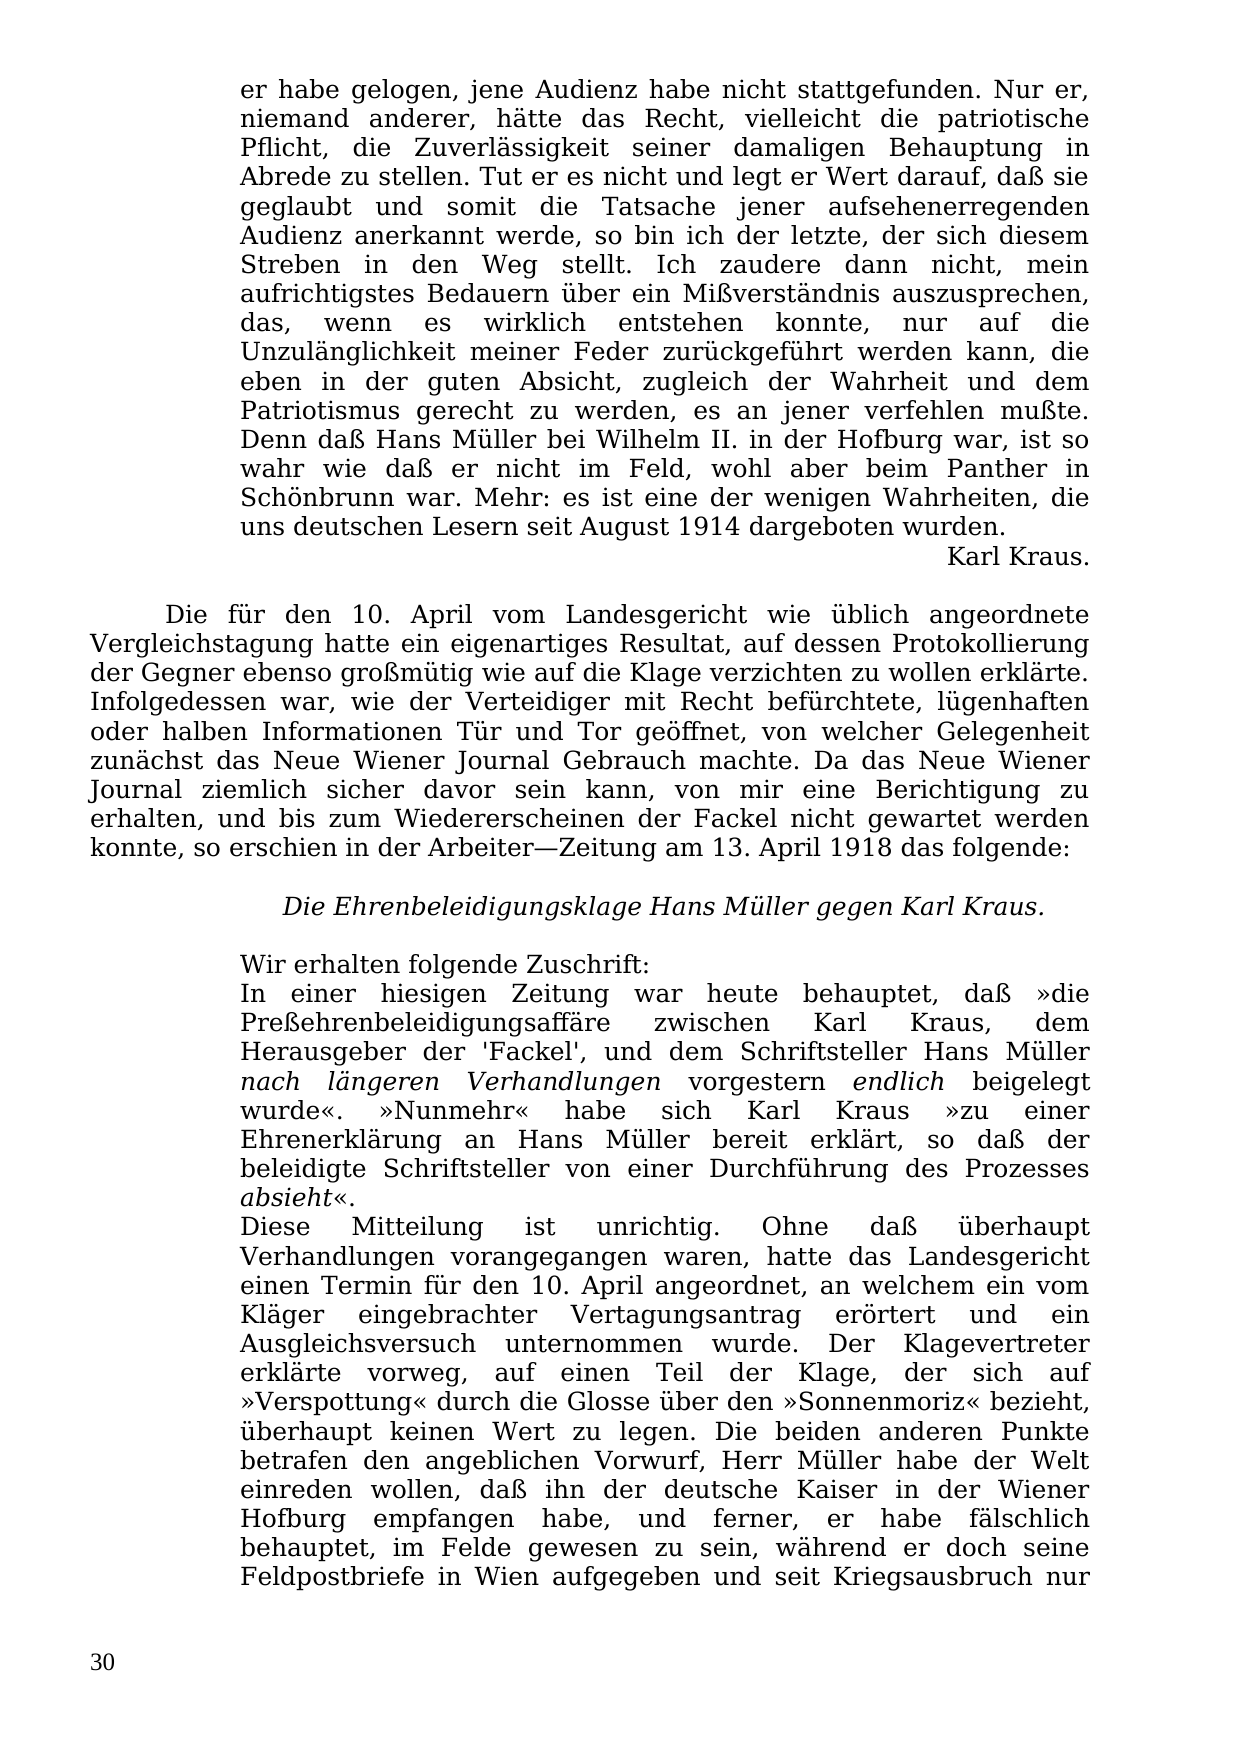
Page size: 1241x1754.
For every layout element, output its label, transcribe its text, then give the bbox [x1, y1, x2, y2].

text Die Ehrenbeleidigungsklage Hans Müller gegen Karl Kraus. [240, 892, 1091, 921]
text In einer hiesigen Zeitung war heute behauptet, daß »die Preßehrenbeleidigungsaffäre zwischen Karl Kraus, dem Herausgeber der 'Fackel', und dem Schriftsteller Hans Müller nach längeren Verhandlungen vorgestern endlich beigelegt wurde«. »Nunmehr« habe sich Karl Kraus »zu einer Ehrenerklärung an Hans Müller bereit erklärt, so daß der beleidigte Schriftsteller von einer Durchführung des Prozesses absieht«. [240, 979, 1091, 1212]
text Karl Kraus. [240, 542, 1091, 571]
text Wir erhalten folgende Zuschrift: [240, 950, 1091, 979]
text Diese Mitteilung ist unrichtig. Ohne daß überhaupt Verhandlungen vorangegangen waren, hatte das Landesgericht einen Termin für den 10. April angeordnet, an welchem ein vom Kläger eingebrachter Vertagungsantrag erörtert und ein Ausgleichsversuch unternommen wurde. Der Klagevertreter erklärte vorweg, auf einen Teil der Klage, der sich auf »Verspottung« durch die Glosse über den »Sonnenmoriz« bezieht, überhaupt keinen Wert zu legen. Die beiden anderen Punkte betrafen den angeblichen Vorwurf, Herr Müller habe der Welt einreden wollen, daß ihn der deutsche Kaiser in der Wiener Hofburg empfangen habe, und ferner, er habe fälschlich behauptet, im Felde gewesen zu sein, während er doch seine Feldpostbriefe in Wien aufgegeben und seit Kriegsausbruch nur [240, 1212, 1091, 1592]
text Die für den 10. April vom Landesgericht wie üblich angeordnete Vergleichstagung hatte ein eigenartiges Resultat, auf dessen Protokollierung der Gegner ebenso großmütig wie auf die Klage verzichten zu wollen erklärte. Infolgedessen war, wie der Verteidiger mit Recht befürchtete, lügenhaften oder halben Informationen Tür und Tor geöffnet, von welcher Gelegenheit zunächst das Neue Wiener Journal Gebrauch machte. Da das Neue Wiener Journal ziemlich sicher davor sein kann, von mir eine Berichtigung zu erhalten, und bis zum Wiedererscheinen der Fackel nicht gewartet werden konnte, so erschien in der Arbeiter—Zeitung am 13. April 1918 das folgende: [90, 600, 1091, 862]
text er habe gelogen, jene Audienz habe nicht stattgefunden. Nur er, niemand anderer, hätte das Recht, vielleicht die patriotische Pflicht, die Zuverlässigkeit seiner damaligen Behauptung in Abrede zu stellen. Tut er es nicht und legt er Wert darauf, daß sie geglaubt und somit die Tatsache jener aufsehenerregenden Audienz anerkannt werde, so bin ich der letzte, der sich diesem Streben in den Weg stellt. Ich zaudere dann nicht, mein aufrichtigstes Bedauern über ein Mißverständnis auszusprechen, das, wenn es wirklich entstehen konnte, nur auf die Unzulänglichkeit meiner Feder zurückgeführt werden kann, die eben in der guten Absicht, zugleich der Wahrheit und dem Patriotismus gerecht zu werden, es an jener verfehlen mußte. Denn daß Hans Müller bei Wilhelm II. in der Hofburg war, ist so wahr wie daß er nicht im Feld, wohl aber beim Panther in Schönbrunn war. Mehr: es ist eine der wenigen Wahrheiten, die uns deutschen Lesern seit August 1914 dargeboten wurden. [240, 75, 1091, 542]
